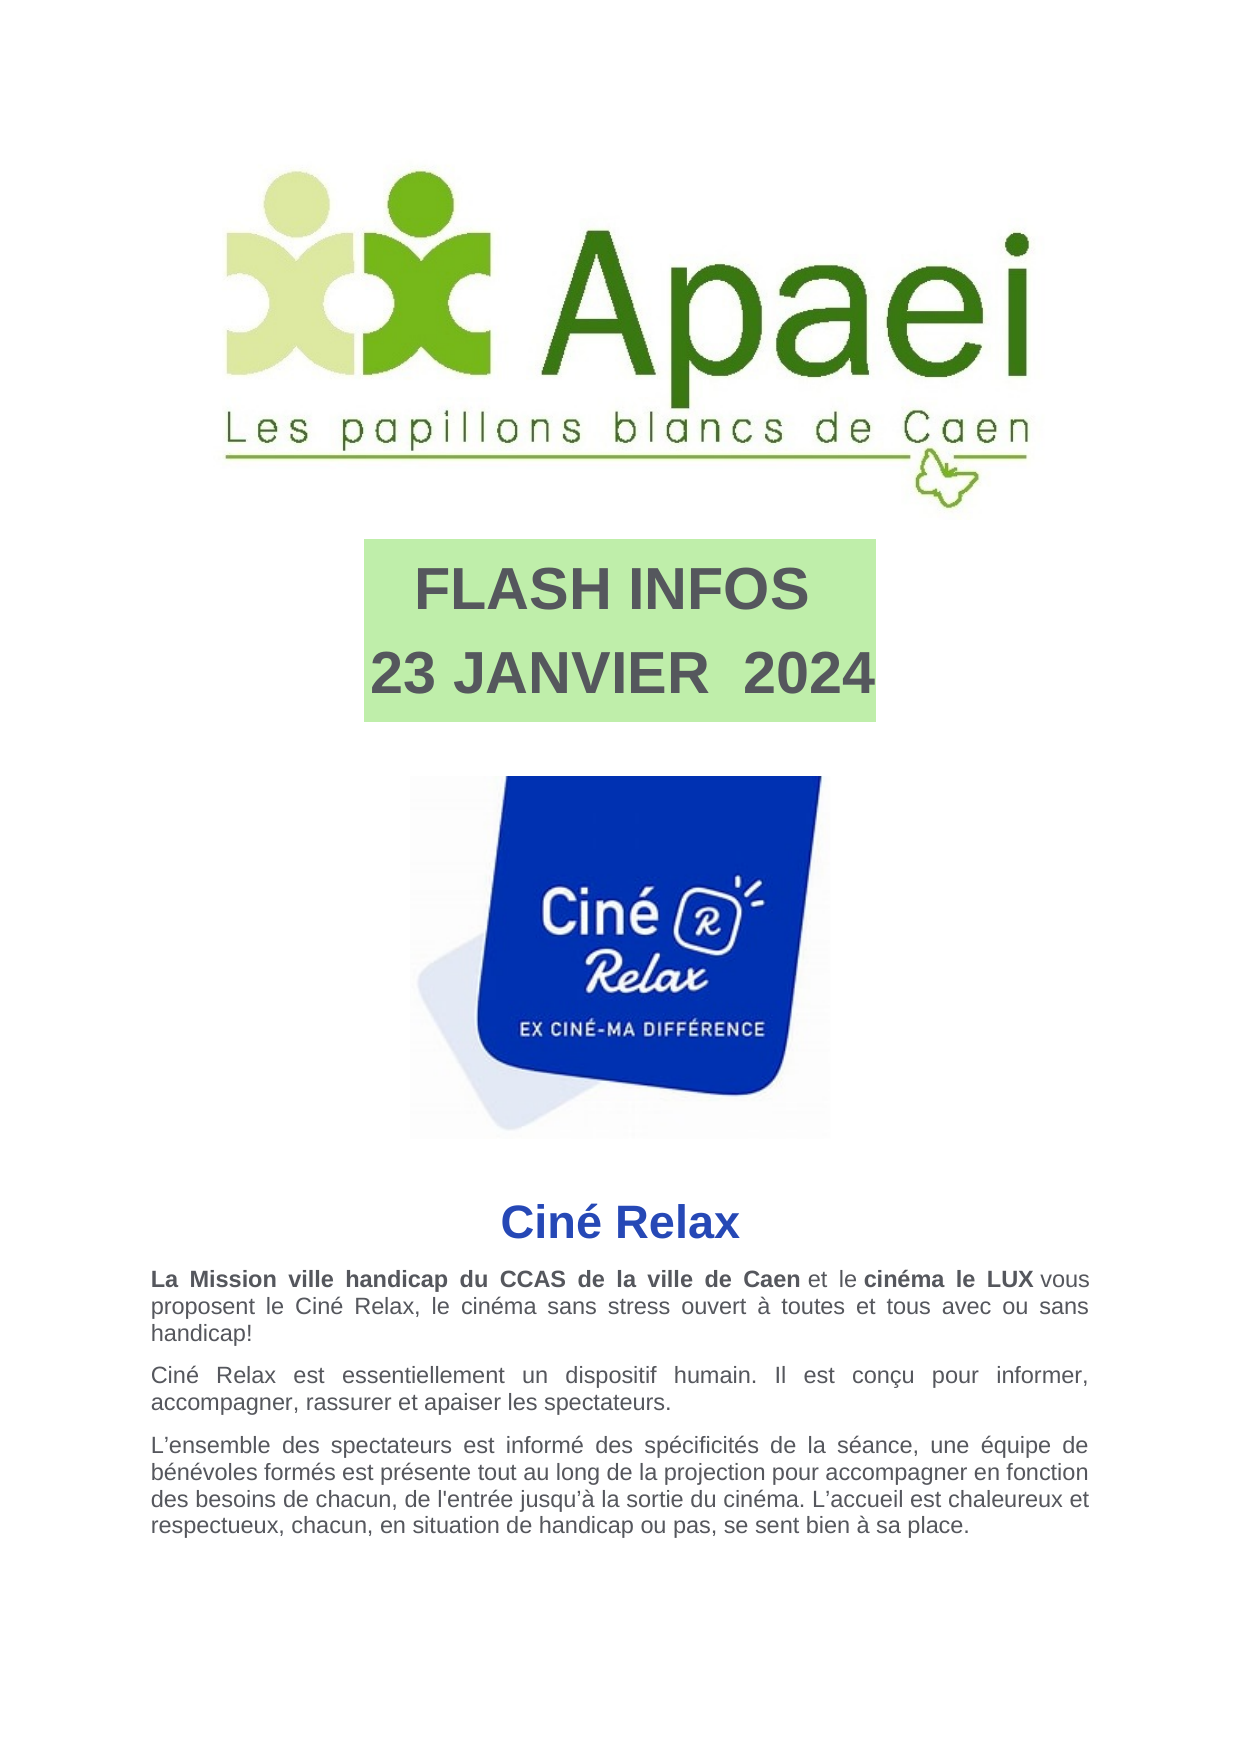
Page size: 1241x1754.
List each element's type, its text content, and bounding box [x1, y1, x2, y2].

table_header [149, 746, 1092, 1586]
table_cell [151, 1157, 1090, 1179]
table_header [410, 1139, 830, 1157]
table_header [151, 776, 410, 1157]
table_header [830, 776, 1090, 1157]
picture [410, 776, 831, 1139]
table_header [151, 520, 1089, 538]
picture [151, 147, 1089, 520]
table_cell Ciné Relax La Mission ville handicap du CCAS de la ville de Caen et le cinéma le LUX vous proposent le Ciné Relax, le cinéma sans stress ouvert à toutes et tous avec ou sans handicap! Ciné Relax est essentiellement un dispositif humain. Il est conçu pour informer, accompagner, rassurer et apaiser les spectateurs. L’ensemble des spectateurs est informé des spécificités de la séance, une équipe de bénévoles formés est présente tout au long de la projection pour accompagner en fonction des besoins de chacun, de l'entrée jusqu’à la sortie du cinéma. L’accueil est chaleureux et respectueux, chacun, en situation de handicap ou pas, se sent bien à sa place. [151, 1179, 1090, 1554]
table_header FLASH INFOS 23 JANVIER 2024 [364, 539, 876, 722]
